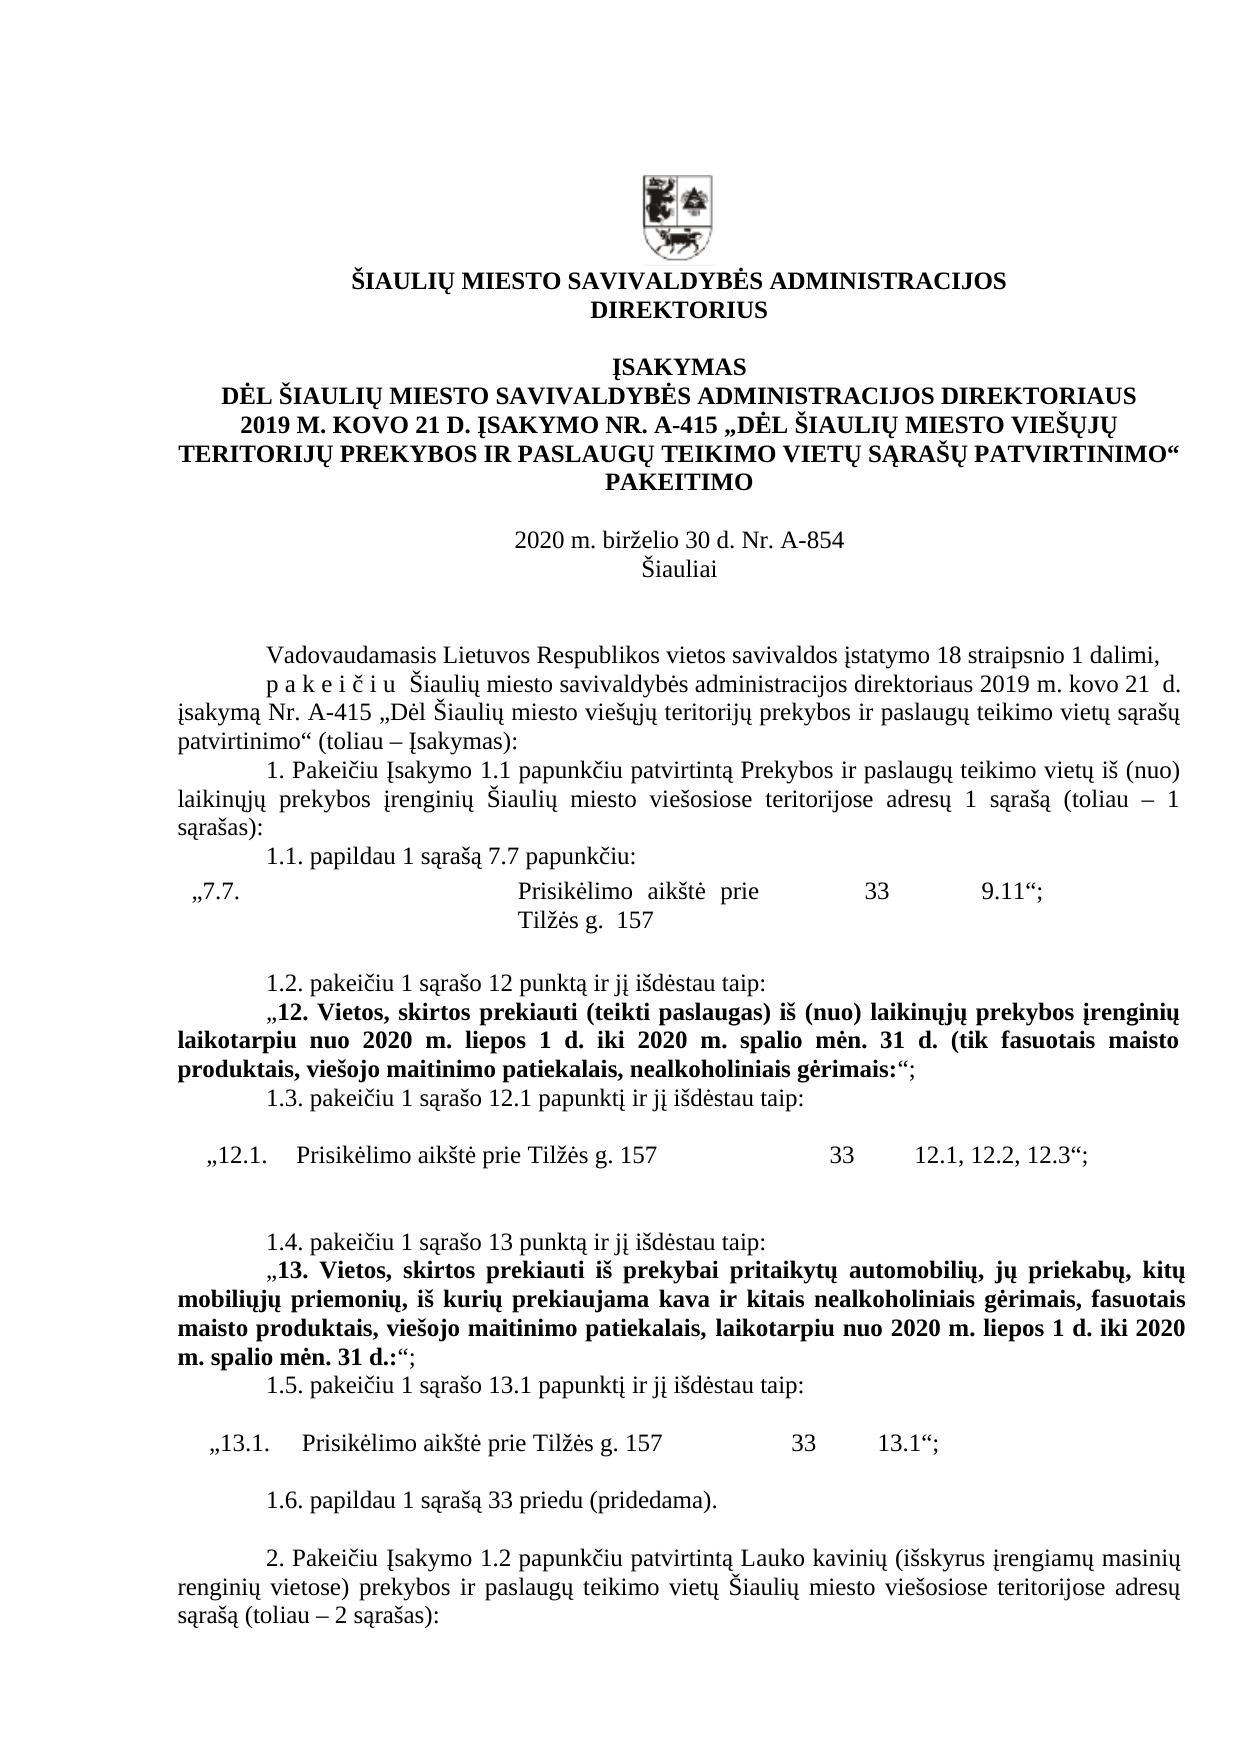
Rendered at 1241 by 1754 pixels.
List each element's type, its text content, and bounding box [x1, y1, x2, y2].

table_header Prisikėlimo aikštė prie Tilžės g. 157 [290, 1428, 741, 1457]
text 1.1. papildau 1 sąrašą 7.7 papunkčiu: [177, 841, 1181, 870]
table_header 9.11“; [919, 870, 1181, 939]
text „13. Vietos, skirtos prekiauti iš prekybai pritaikytų automobilių, jų priekabų, kitų mobiliųjų priemonių, iš kurių prekiaujama kava ir kitais nealkoholiniais gėrimais, fasuotais maisto produktais, viešojo maitinimo patiekalais, laikotarpiu nuo 2020 m. liepos 1 d. iki 2020 m. spalio mėn. 31 d.:“; [177, 1256, 1187, 1371]
text ĮSAKYMAS [177, 352, 1181, 381]
text 1.2. pakeičiu 1 sąrašo 12 punktą ir jį išdėstau taip: [177, 968, 1187, 997]
table_header „12.1. [189, 1141, 285, 1198]
text Vadovaudamasis Lietuvos Respublikos vietos savivaldos įstatymo 18 straipsnio 1 dalimi, [177, 640, 1181, 669]
text 1.5. pakeičiu 1 sąrašo 13.1 papunktį ir jį išdėstau taip: [177, 1371, 1187, 1399]
table_header 13.1“; [866, 1428, 1180, 1457]
text 1.6. papildau 1 sąrašą 33 priedu (pridedama). [177, 1486, 1181, 1514]
text Šiauliai [177, 554, 1181, 582]
text 2. Pakeičiu Įsakymo 1.2 papunkčiu patvirtintą Lauko kavinių (išskyrus įrengiamų masinių renginių vietose) prekybos ir paslaugų teikimo vietų Šiaulių miesto viešosiose teritorijose adresų sąrašą (toliau – 2 sąrašas): [177, 1543, 1181, 1629]
text DIREKTORIUS [177, 295, 1181, 324]
table_header „7.7. [177, 870, 248, 939]
text 2020 m. birželio 30 d. Nr. A-854 [177, 525, 1181, 554]
text p a k e i č i u Šiaulių miesto savivaldybės administracijos direktoriaus 2019 m. kovo 21 d. įsakymą Nr. A-415 „Dėl Šiaulių miesto viešųjų teritorijų prekybos ir paslaugų teikimo vietų sąrašų patvirtinimo“ (toliau – Įsakymas): [177, 669, 1181, 755]
text 1. Pakeičiu Įsakymo 1.1 papunkčiu patvirtintą Prekybos ir paslaugų teikimo vietų iš (nuo) laikinųjų prekybos įrenginių Šiaulių miesto viešosiose teritorijose adresų 1 sąrašą (toliau – 1 sąrašas): [177, 755, 1181, 841]
table_header [248, 870, 506, 939]
table_header 33 [781, 1141, 903, 1198]
table_header 12.1, 12.2, 12.3“; [903, 1141, 1180, 1198]
text ŠIAULIŲ MIESTO SAVIVALDYBĖS ADMINISTRACIJOS [177, 266, 1181, 295]
text 1.3. pakeičiu 1 sąrašo 12.1 papunktį ir jį išdėstau taip: [177, 1083, 1181, 1112]
table_header Prisikėlimo aikštė prie Tilžės g. 157 [285, 1141, 676, 1198]
text 1.4. pakeičiu 1 sąrašo 13 punktą ir jį išdėstau taip: [177, 1227, 1187, 1256]
text 2019 M. KOVO 21 D. ĮSAKYMO NR. A-415 „DĖL ŠIAULIŲ MIESTO VIEŠŲJŲ TERITORIJŲ PREKYBOS IR PASLAUGŲ TEIKIMO VIETŲ SĄRAŠŲ PATVIRTINIMO“ PAKEITIMO [177, 410, 1181, 496]
table_header 33 [765, 870, 918, 939]
table_header „13.1. [189, 1428, 290, 1457]
table_header [676, 1141, 781, 1198]
text DĖL ŠIAULIŲ MIESTO SAVIVALDYBĖS ADMINISTRACIJOS DIREKTORIAUS [177, 381, 1181, 410]
table_header 33 [741, 1428, 866, 1457]
table_header Prisikėlimo aikštė prie Tilžės g. 157 [506, 870, 764, 939]
text „12. Vietos, skirtos prekiauti (teikti paslaugas) iš (nuo) laikinųjų prekybos įrenginių laikotarpiu nuo 2020 m. liepos 1 d. iki 2020 m. spalio mėn. 31 d. (tik fasuotais maisto produktais, viešojo maitinimo patiekalais, nealkoholiniais gėrimais:“; [177, 997, 1181, 1083]
